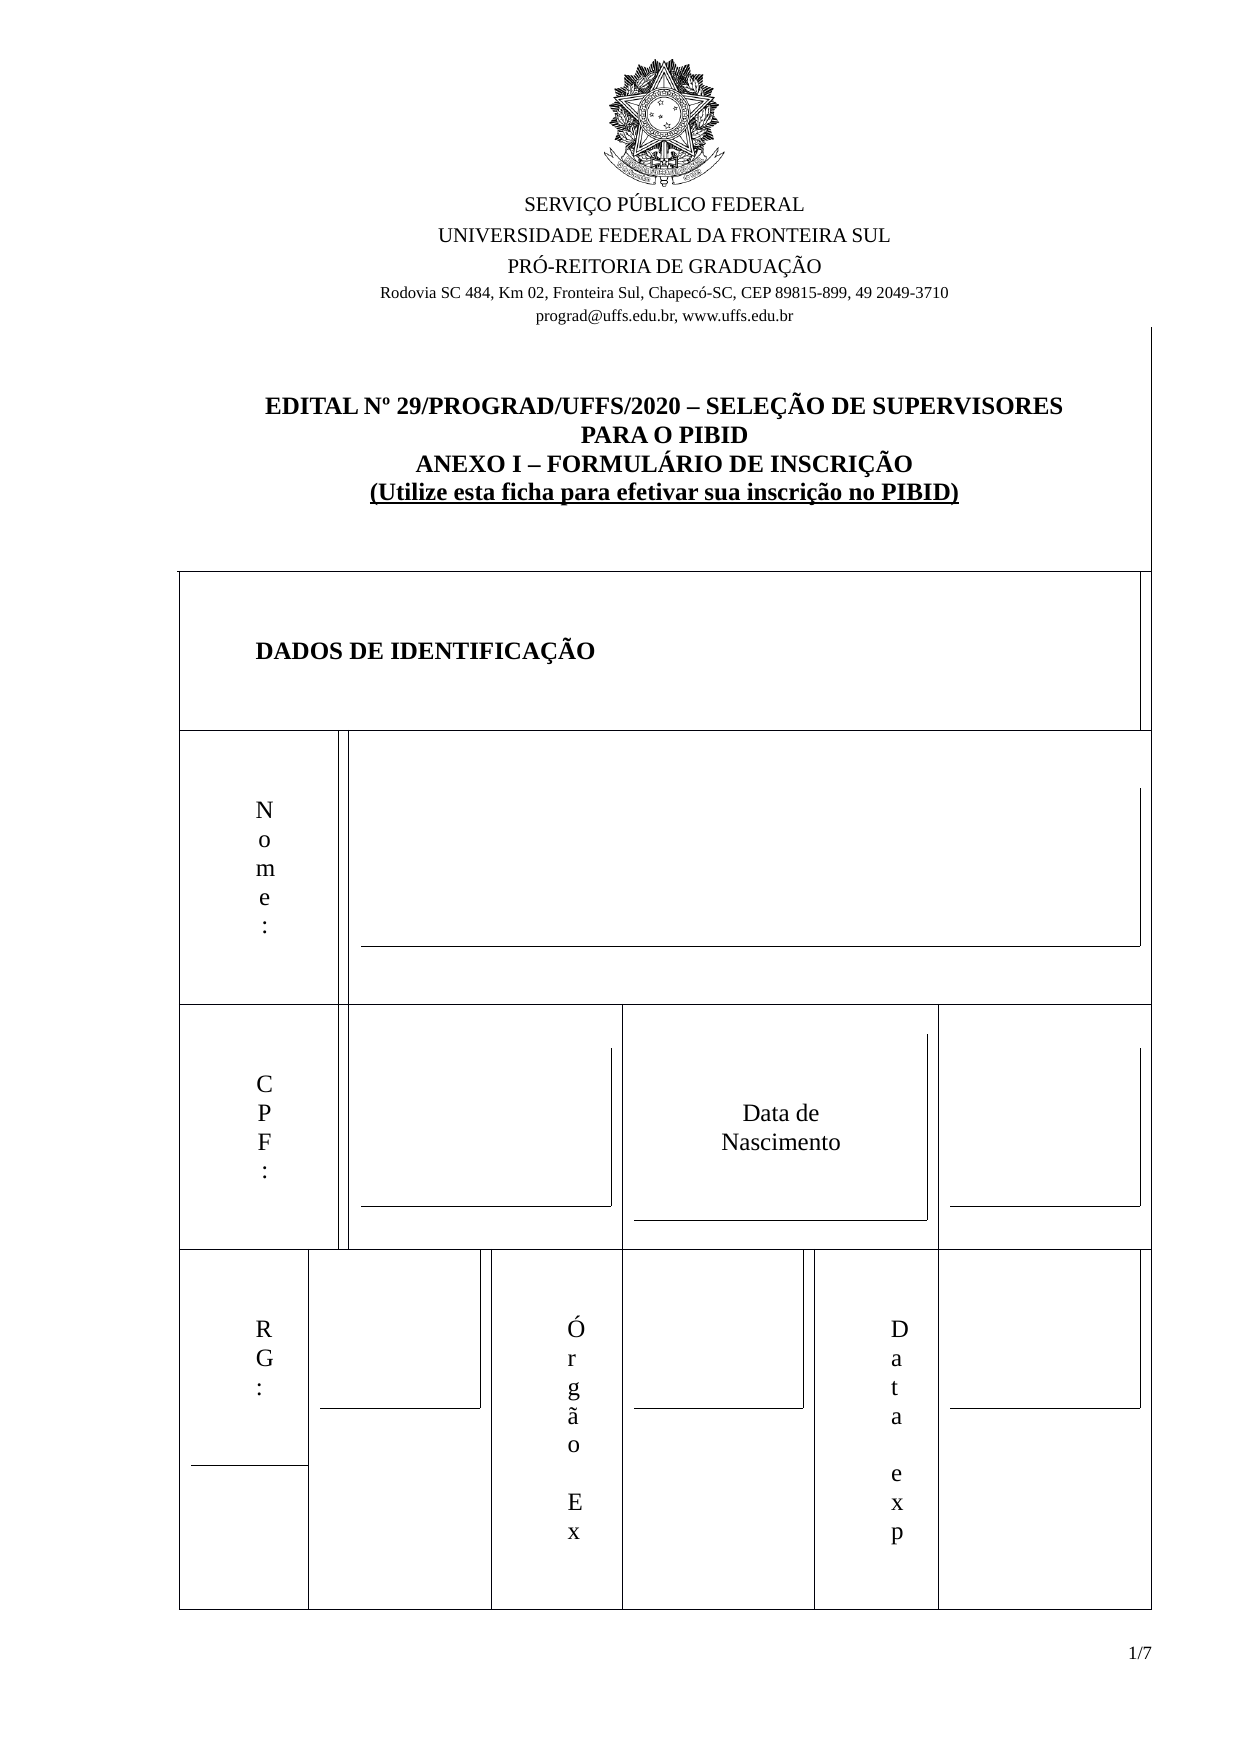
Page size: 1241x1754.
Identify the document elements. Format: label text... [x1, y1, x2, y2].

text (Utilize esta ficha para efetivar sua inscrição no PIBID) [177, 477, 1152, 571]
table_cell Data exp [815, 1250, 938, 1609]
table_cell CPF: [180, 1005, 338, 1249]
table_cell [339, 731, 348, 1004]
table_cell Data de Nascimento [623, 1005, 938, 1249]
table_header [1141, 572, 1151, 730]
table_cell [623, 1250, 814, 1609]
table_cell RG: [180, 1250, 308, 1609]
table_header DADOS DE IDENTIFICAÇÃO [180, 572, 1140, 730]
text ANEXO I – FORMULÁRIO DE INSCRIÇÃO [177, 449, 1151, 477]
table_cell [339, 1005, 348, 1249]
table_cell Órgão Ex [492, 1250, 622, 1609]
table_cell [349, 1005, 622, 1249]
table_cell Nome: [180, 731, 338, 1004]
table_cell [349, 731, 1151, 1004]
table_cell [939, 1005, 1151, 1249]
text EDITAL Nº 29/PROGRAD/UFFS/2020 – SELEÇÃO DE SUPERVISORES PARA O PIBID [177, 327, 1151, 449]
table_cell [309, 1250, 491, 1609]
table_cell [939, 1250, 1151, 1609]
